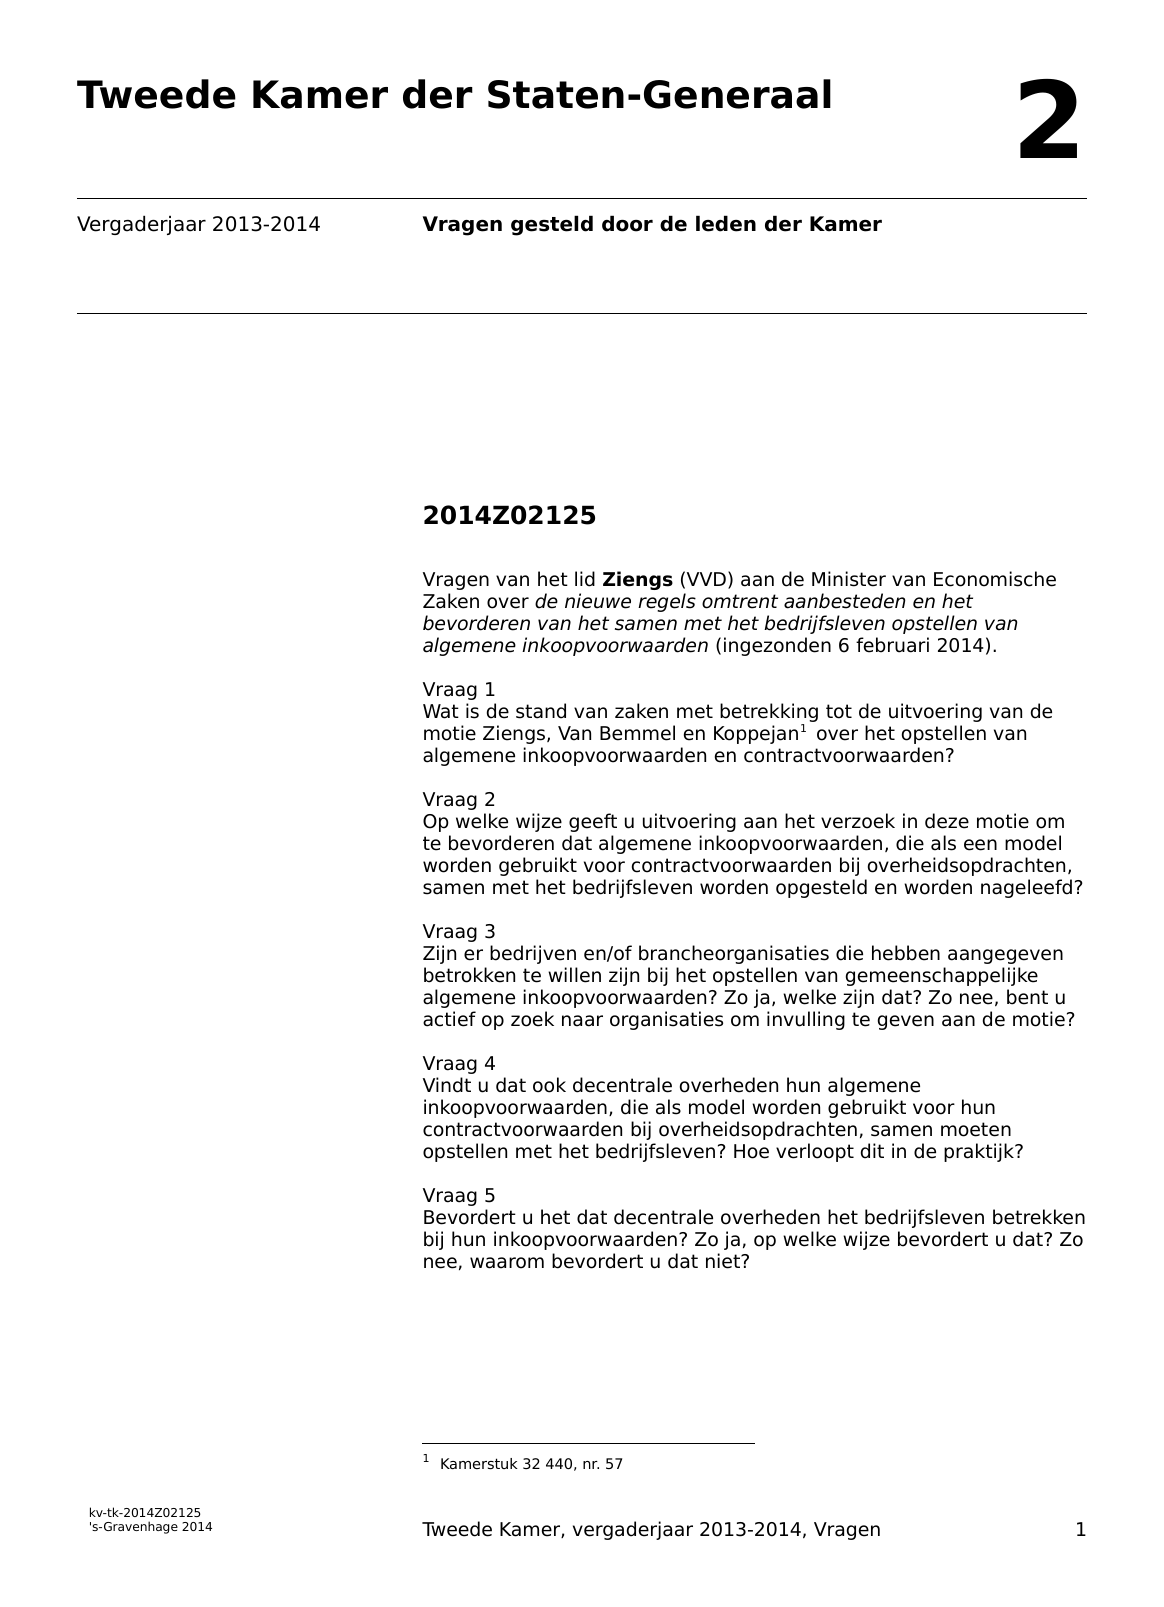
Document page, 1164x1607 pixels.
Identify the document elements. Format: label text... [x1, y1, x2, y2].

text Zijn er bedrijven en/of brancheorganisaties die hebben aangegeven betrokken te willen zijn bij het opstellen van gemeenschappelijke algemene inkoopvoorwaarden? Zo ja, welke zijn dat? Zo nee, bent u actief op zoek naar organisaties om invulling te geven aan de motie? [422, 943, 1087, 1031]
table_header 2 [886, 59, 1087, 198]
text 's-Gravenhage 2014 [88, 1520, 323, 1534]
text Bevordert u het dat decentrale overheden het bedrijfsleven betrekken bij hun inkoopvoorwaarden? Zo ja, op welke wijze bevordert u dat? Zo nee, waarom bevordert u dat niet? [422, 1207, 1087, 1273]
text Vraag 1 [422, 679, 1087, 701]
text Vragen van het lid Ziengs (VVD) aan de Minister van Economische Zaken over de nieuwe regels omtrent aanbesteden en het bevorderen van het samen met het bedrijfsleven opstellen van algemene inkoopvoorwaarden (ingezonden 6 februari 2014). [422, 569, 1087, 657]
table_cell Vragen gesteld door de leden der Kamer [422, 199, 1087, 313]
text Vraag 3 [422, 921, 1087, 943]
text kv-tk-2014Z02125 [88, 1506, 323, 1520]
text 2014Z02125 [422, 501, 1087, 531]
text Vindt u dat ook decentrale overheden hun algemene inkoopvoorwaarden, die als model worden gebruikt voor hun contractvoorwaarden bij overheidsopdrachten, samen moeten opstellen met het bedrijfsleven? Hoe verloopt dit in de praktijk? [422, 1075, 1087, 1163]
text Vraag 2 [422, 789, 1087, 811]
text Vraag 5 [422, 1185, 1087, 1207]
text Op welke wijze geeft u uitvoering aan het verzoek in deze motie om te bevorderen dat algemene inkoopvoorwaarden, die als een model worden gebruikt voor contractvoorwaarden bij overheidsopdrachten, samen met het bedrijfsleven worden opgesteld en worden nageleefd? [422, 811, 1087, 899]
text Vraag 4 [422, 1053, 1087, 1075]
text Kamerstuk 32 440, nr. 57 [422, 1452, 1087, 1474]
table_cell Vergaderjaar 2013-2014 [77, 199, 422, 313]
table_header Tweede Kamer der Staten-Generaal [77, 59, 886, 198]
text Wat is de stand van zaken met betrekking tot de uitvoering van de motie Ziengs, Van Bemmel en Koppejan over het opstellen van algemene inkoopvoorwaarden en contractvoorwaarden? [422, 701, 1087, 767]
